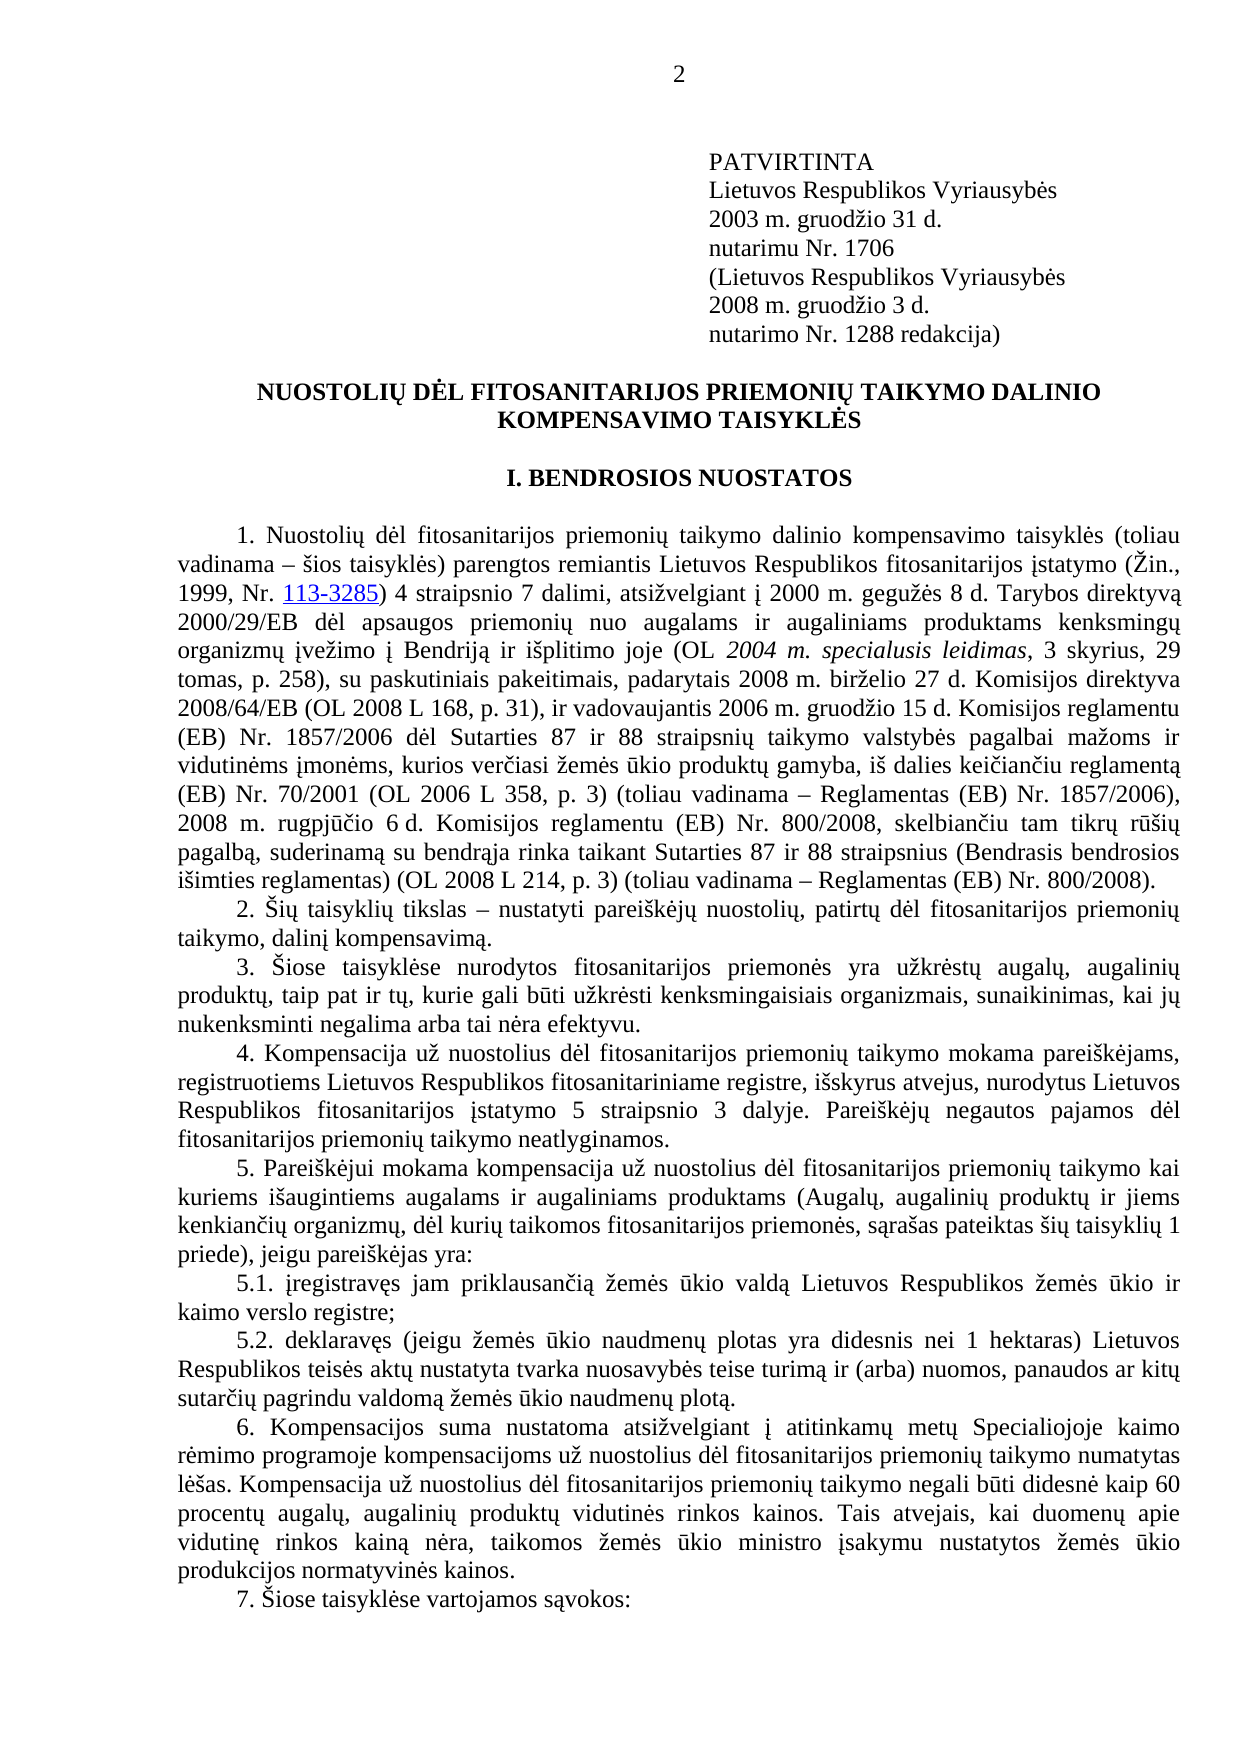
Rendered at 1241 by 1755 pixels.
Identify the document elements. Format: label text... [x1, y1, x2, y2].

text 5.1. įregistravęs jam priklausančią žemės ūkio valdą Lietuvos Respublikos žemės ūkio ir kaimo verslo registre; [177, 1268, 1181, 1326]
text 2. Šių taisyklių tikslas – nustatyti pareiškėjų nuostolių, patirtų dėl fitosanitarijos priemonių taikymo, dalinį kompensavimą. [177, 894, 1181, 952]
text (Lietuvos Respublikos Vyriausybės [177, 262, 1181, 291]
text nutarimo Nr. 1288 redakcija) [177, 319, 1181, 348]
text I. BENDROSIOS NUOSTATOS [177, 463, 1181, 492]
text 2008 m. gruodžio 3 d. [177, 291, 1181, 319]
text Lietuvos Respublikos Vyriausybės [177, 176, 1181, 204]
text Patvirtinta [177, 147, 1181, 176]
text NUOSTOLIŲ DĖL FITOSANITARIJOS PRIEMONIŲ TAIKYMO DALINIO KOMPENSAVIMO TAISYKLĖS [177, 377, 1181, 434]
text 4. Kompensacija už nuostolius dėl fitosanitarijos priemonių taikymo mokama pareiškėjams, registruotiems Lietuvos Respublikos fitosanitariniame registre, išskyrus atvejus, nurodytus Lietuvos Respublikos fitosanitarijos įstatymo 5 straipsnio 3 dalyje. Pareiškėjų negautos pajamos dėl fitosanitarijos priemonių taikymo neatlyginamos. [177, 1038, 1181, 1153]
text nutarimu Nr. 1706 [177, 233, 1181, 262]
text 3. Šiose taisyklėse nurodytos fitosanitarijos priemonės yra užkrėstų augalų, augalinių produktų, taip pat ir tų, kurie gali būti užkrėsti kenksmingaisiais organizmais, sunaikinimas, kai jų nukenksminti negalima arba tai nėra efektyvu. [177, 952, 1181, 1038]
text 1. Nuostolių dėl fitosanitarijos priemonių taikymo dalinio kompensavimo taisyklės (toliau vadinama – šios taisyklės) parengtos remiantis Lietuvos Respublikos fitosanitarijos įstatymo (Žin., 1999, Nr. 113-3285) 4 straipsnio 7 dalimi, atsižvelgiant į 2000 m. gegužės 8 d. Tarybos direktyvą 2000/29/EB dėl apsaugos priemonių nuo augalams ir augaliniams produktams kenksmingų organizmų įvežimo į Bendriją ir išplitimo joje (OL 2004 m. specialusis leidimas, 3 skyrius, 29 tomas, p. 258), su paskutiniais pakeitimais, padarytais 2008 m. birželio 27 d. Komisijos direktyva 2008/64/EB (OL 2008 L 168, p. 31), ir vadovaujantis 2006 m. gruodžio 15 d. Komisijos reglamentu (EB) Nr. 1857/2006 dėl Sutarties 87 ir 88 straipsnių taikymo valstybės pagalbai mažoms ir vidutinėms įmonėms, kurios verčiasi žemės ūkio produktų gamyba, iš dalies keičiančiu reglamentą (EB) Nr. 70/2001 (OL 2006 L 358, p. 3) (toliau vadinama – Reglamentas (EB) Nr. 1857/2006), 2008 m. rugpjūčio 6 d. Komisijos reglamentu (EB) Nr. 800/2008, skelbiančiu tam tikrų rūšių pagalbą, suderinamą su bendrąja rinka taikant Sutarties 87 ir 88 straipsnius (Bendrasis bendrosios išimties reglamentas) (OL 2008 L 214, p. 3) (toliau vadinama – Reglamentas (EB) Nr. 800/2008). [177, 521, 1181, 894]
text 2003 m. gruodžio 31 d. [177, 204, 1181, 233]
text 7. Šiose taisyklėse vartojamos sąvokos: [177, 1584, 1181, 1613]
text 6. Kompensacijos suma nustatoma atsižvelgiant į atitinkamų metų Specialiojoje kaimo rėmimo programoje kompensacijoms už nuostolius dėl fitosanitarijos priemonių taikymo numatytas lėšas. Kompensacija už nuostolius dėl fitosanitarijos priemonių taikymo negali būti didesnė kaip 60 procentų augalų, augalinių produktų vidutinės rinkos kainos. Tais atvejais, kai duomenų apie vidutinę rinkos kainą nėra, taikomos žemės ūkio ministro įsakymu nustatytos žemės ūkio produkcijos normatyvinės kainos. [177, 1412, 1181, 1584]
text 5.2. deklaravęs (jeigu žemės ūkio naudmenų plotas yra didesnis nei 1 hektaras) Lietuvos Respublikos teisės aktų nustatyta tvarka nuosavybės teise turimą ir (arba) nuomos, panaudos ar kitų sutarčių pagrindu valdomą žemės ūkio naudmenų plotą. [177, 1326, 1181, 1412]
text 5. Pareiškėjui mokama kompensacija už nuostolius dėl fitosanitarijos priemonių taikymo kai kuriems išaugintiems augalams ir augaliniams produktams (Augalų, augalinių produktų ir jiems kenkiančių organizmų, dėl kurių taikomos fitosanitarijos priemonės, sąrašas pateiktas šių taisyklių 1 priede), jeigu pareiškėjas yra: [177, 1153, 1181, 1268]
